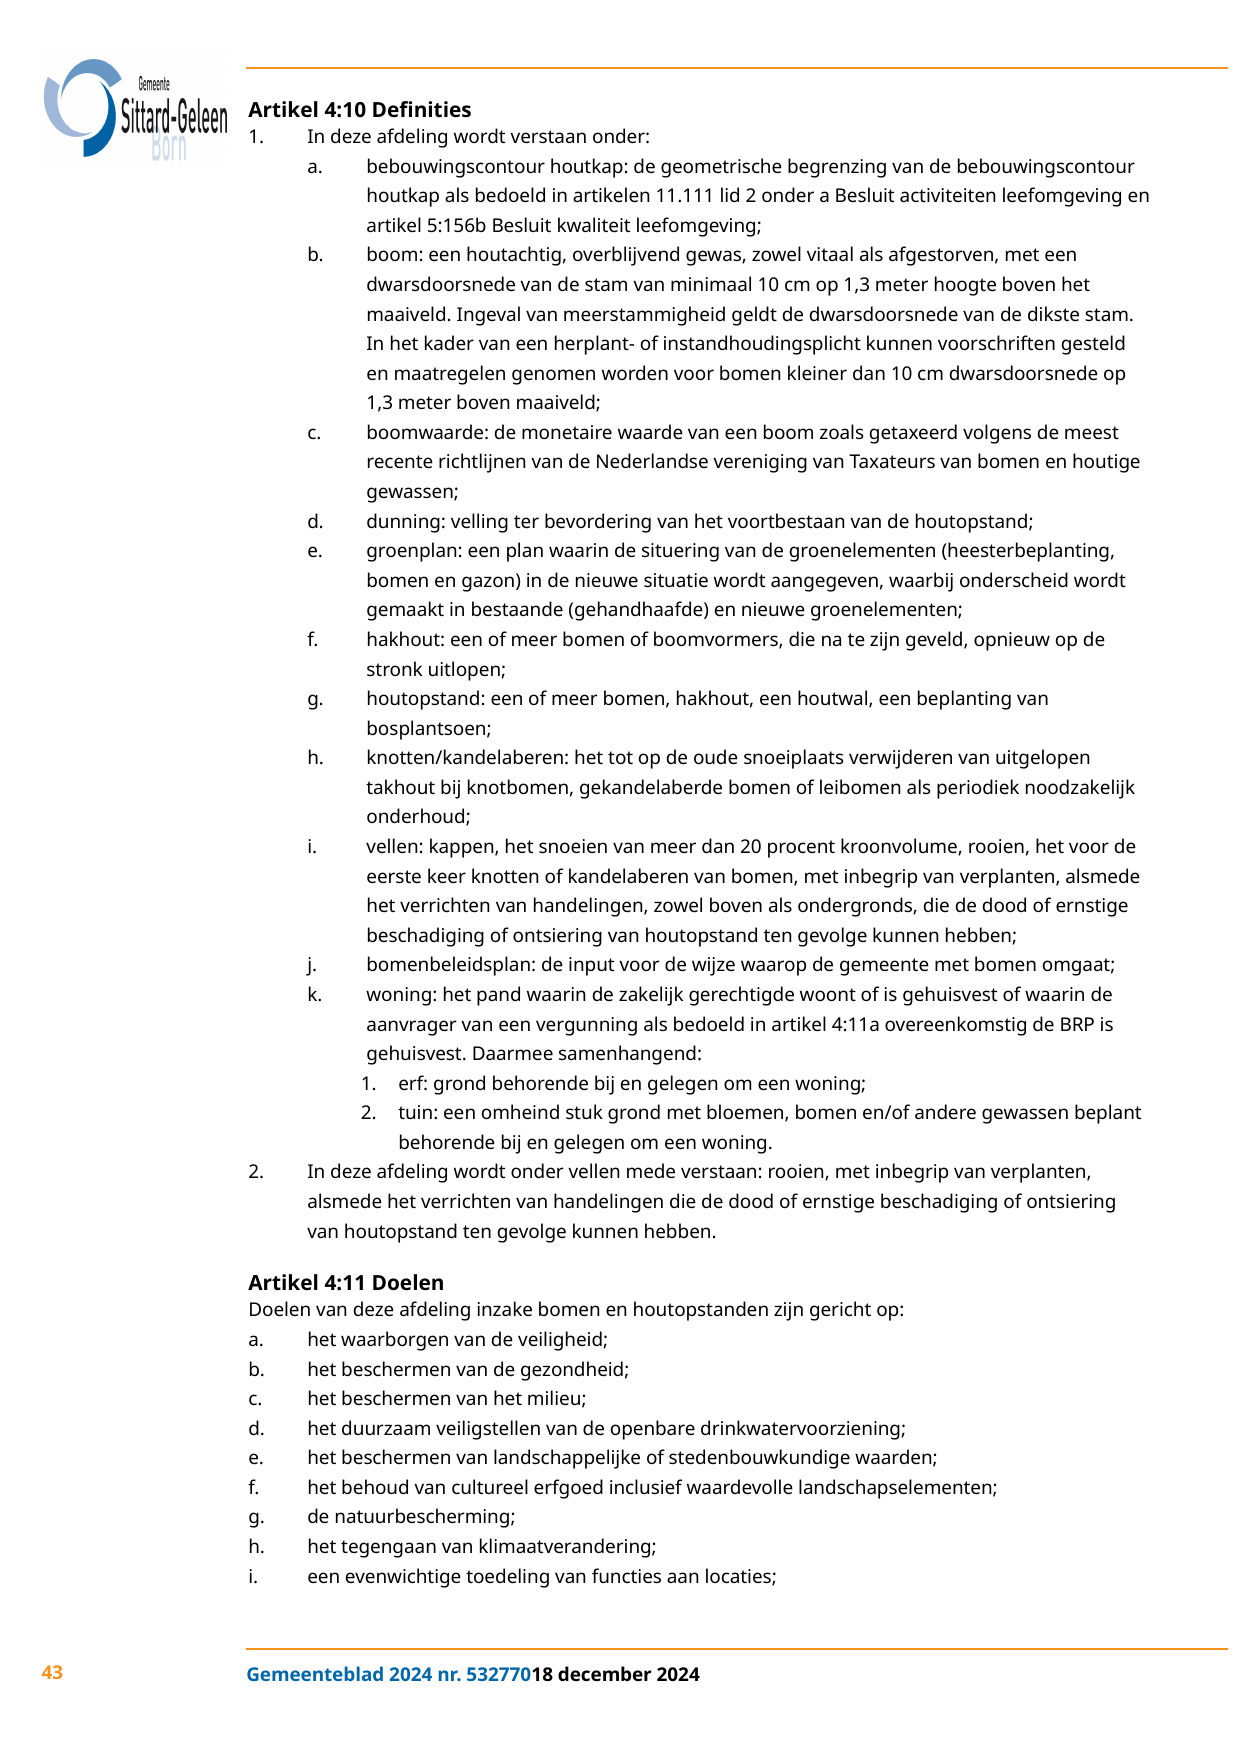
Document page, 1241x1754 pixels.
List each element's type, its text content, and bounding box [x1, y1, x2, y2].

list groenplan: een plan waarin de situering van de groenelementen (heesterbeplanting, bomen en gazon) in de nieuwe situatie wordt aangegeven, waarbij onderscheid wordt gemaakt in bestaande (gehandhaafde) en nieuwe groenelementen; [307, 537, 1152, 622]
list bomenbeleidsplan: de input voor de wijze waarop de gemeente met bomen omgaat; [307, 952, 1152, 977]
list een evenwichtige toedeling van functies aan locaties; [248, 1563, 1152, 1589]
list In deze afdeling wordt onder vellen mede verstaan: rooien, met inbegrip van verplanten, alsmede het verrichten van handelingen die de dood of ernstige beschadiging of ontsiering van houtopstand ten gevolge kunnen hebben. [248, 1159, 1152, 1243]
list het beschermen van de gezondheid; [248, 1356, 1152, 1382]
list boomwaarde: de monetaire waarde van een boom zoals getaxeerd volgens de meest recente richtlijnen van de Nederlandse vereniging van Taxateurs van bomen en houtige gewassen; [307, 419, 1152, 504]
list houtopstand: een of meer bomen, hakhout, een houtwal, een beplanting van bosplantsoen; [307, 685, 1152, 741]
list boom: een houtachtig, overblijvend gewas, zowel vitaal als afgestorven, met een dwarsdoorsnede van de stam van minimaal 10 cm op 1,3 meter hoogte boven het maaiveld. Ingeval van meerstammigheid geldt de dwarsdoorsnede van de dikste stam. In het kader van een herplant- of instandhoudingsplicht kunnen voorschriften gesteld en maatregelen genomen worden voor bomen kleiner dan 10 cm dwarsdoorsnede op 1,3 meter boven maaiveld; [307, 242, 1152, 415]
list het tegengaan van klimaatverandering; [248, 1533, 1152, 1559]
text Doelen van deze afdeling inzake bomen en houtopstanden zijn gericht op: [248, 1297, 1152, 1322]
list bebouwingscontour houtkap: de geometrische begrenzing van de bebouwingscontour houtkap als bedoeld in artikelen 11.111 lid 2 onder a Besluit activiteiten leefomgeving en artikel 5:156b Besluit kwaliteit leefomgeving; [307, 153, 1152, 238]
picture [41, 47, 231, 172]
list het beschermen van het milieu; [248, 1385, 1152, 1411]
list het waarborgen van de veiligheid; [248, 1326, 1152, 1352]
list de natuurbescherming; [248, 1504, 1152, 1529]
list het behoud van cultureel erfgoed inclusief waardevolle landschapselementen; [248, 1474, 1152, 1500]
list tuin: een omheind stuk grond met bloemen, bomen en/of andere gewassen beplant behorende bij en gelegen om een woning. [361, 1099, 1152, 1155]
list het beschermen van landschappelijke of stedenbouwkundige waarden; [248, 1444, 1152, 1470]
list In deze afdeling wordt verstaan onder: [248, 123, 1152, 149]
list vellen: kappen, het snoeien van meer dan 20 procent kroonvolume, rooien, het voor de eerste keer knotten of kandelaberen van bomen, met inbegrip van verplanten, alsmede het verrichten van handelingen, zowel boven als ondergronds, die de dood of ernstige beschadiging of ontsiering van houtopstand ten gevolge kunnen hebben; [307, 833, 1152, 948]
list knotten/kandelaberen: het tot op de oude snoeiplaats verwijderen van uitgelopen takhout bij knotbomen, gekandelaberde bomen of leibomen als periodiek noodzakelijk onderhoud; [307, 744, 1152, 829]
list woning: het pand waarin de zakelijk gerechtigde woont of is gehuisvest of waarin de aanvrager van een vergunning als bedoeld in artikel 4:11a overeenkomstig de BRP is gehuisvest. Daarmee samenhangend: [307, 981, 1152, 1066]
list hakhout: een of meer bomen of boomvormers, die na te zijn geveld, opnieuw op de stronk uitlopen; [307, 626, 1152, 681]
list erf: grond behorende bij en gelegen om een woning; [361, 1070, 1152, 1096]
list dunning: velling ter bevordering van het voortbestaan van de houtopstand; [307, 508, 1152, 533]
list het duurzaam veiligstellen van de openbare drinkwatervoorziening; [248, 1415, 1152, 1441]
text Artikel 4:10 Definities [248, 95, 1152, 123]
text Artikel 4:11 Doelen [248, 1268, 1152, 1297]
